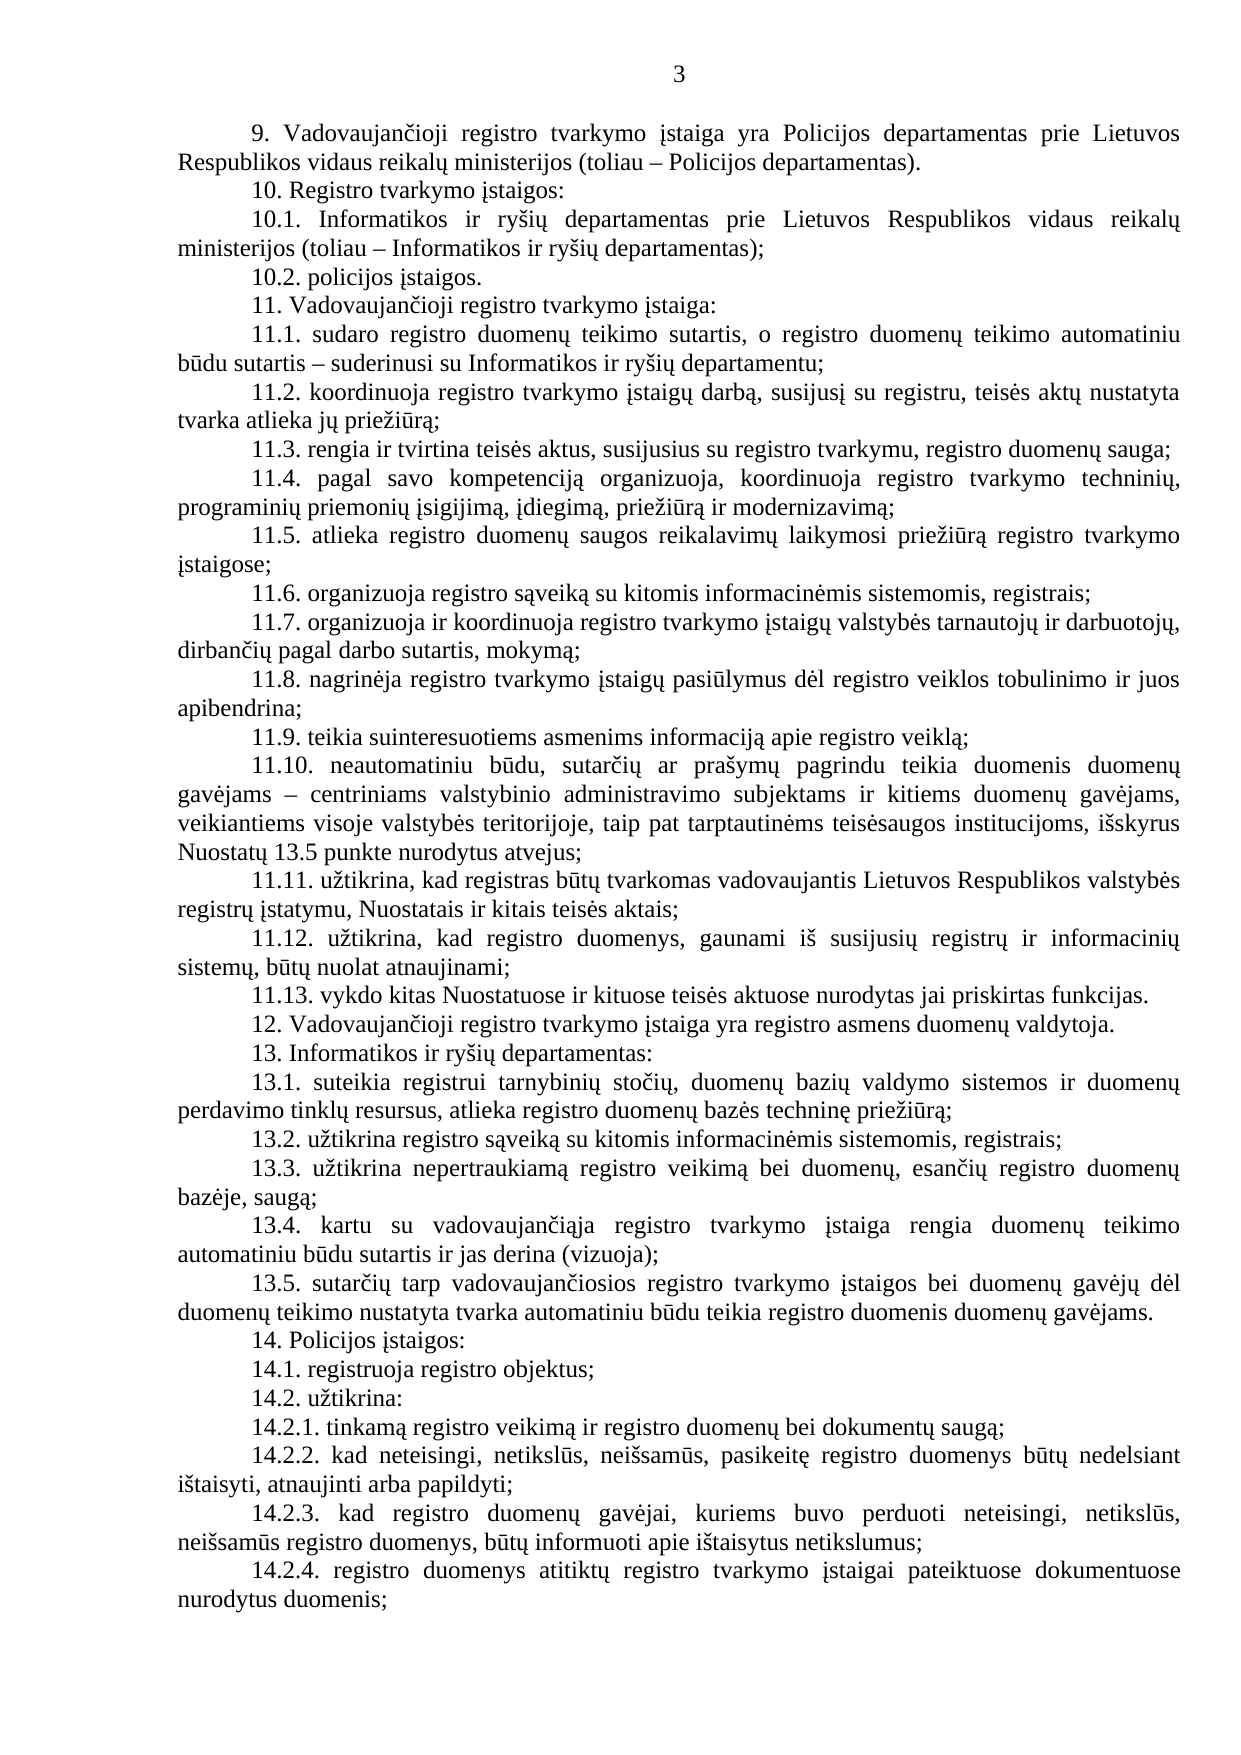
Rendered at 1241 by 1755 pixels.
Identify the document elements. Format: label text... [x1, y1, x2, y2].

text 13.3. užtikrina nepertraukiamą registro veikimą bei duomenų, esančių registro duomenų bazėje, saugą; [177, 1153, 1181, 1211]
text 13. Informatikos ir ryšių departamentas: [177, 1038, 1181, 1067]
text 11.3. rengia ir tvirtina teisės aktus, susijusius su registro tvarkymu, registro duomenų sauga; [177, 434, 1181, 463]
text 11. Vadovaujančioji registro tvarkymo įstaiga: [177, 291, 1181, 319]
text 14.2.4. registro duomenys atitiktų registro tvarkymo įstaigai pateiktuose dokumentuose nurodytus duomenis; [177, 1556, 1181, 1613]
text 14.2.3. kad registro duomenų gavėjai, kuriems buvo perduoti neteisingi, netikslūs, neišsamūs registro duomenys, būtų informuoti apie ištaisytus netikslumus; [177, 1498, 1181, 1556]
text 14.2.1. tinkamą registro veikimą ir registro duomenų bei dokumentų saugą; [177, 1412, 1181, 1441]
text 13.1. suteikia registrui tarnybinių stočių, duomenų bazių valdymo sistemos ir duomenų perdavimo tinklų resursus, atlieka registro duomenų bazės techninę priežiūrą; [177, 1067, 1181, 1124]
text 11.11. užtikrina, kad registras būtų tvarkomas vadovaujantis Lietuvos Respublikos valstybės registrų įstatymu, Nuostatais ir kitais teisės aktais; [177, 866, 1181, 923]
text 14. Policijos įstaigos: [177, 1326, 1181, 1354]
text 13.5. sutarčių tarp vadovaujančiosios registro tvarkymo įstaigos bei duomenų gavėjų dėl duomenų teikimo nustatyta tvarka automatiniu būdu teikia registro duomenis duomenų gavėjams. [177, 1268, 1181, 1326]
text 10.1. Informatikos ir ryšių departamentas prie Lietuvos Respublikos vidaus reikalų ministerijos (toliau – Informatikos ir ryšių departamentas); [177, 204, 1181, 262]
text 14.1. registruoja registro objektus; [177, 1354, 1181, 1383]
text 11.1. sudaro registro duomenų teikimo sutartis, o registro duomenų teikimo automatiniu būdu sutartis – suderinusi su Informatikos ir ryšių departamentu; [177, 319, 1181, 377]
text 11.12. užtikrina, kad registro duomenys, gaunami iš susijusių registrų ir informacinių sistemų, būtų nuolat atnaujinami; [177, 923, 1181, 981]
text 10.2. policijos įstaigos. [177, 262, 1181, 291]
text 11.2. koordinuoja registro tvarkymo įstaigų darbą, susijusį su registru, teisės aktų nustatyta tvarka atlieka jų priežiūrą; [177, 377, 1181, 434]
text 10. Registro tvarkymo įstaigos: [177, 176, 1181, 204]
text 11.6. organizuoja registro sąveiką su kitomis informacinėmis sistemomis, registrais; [177, 578, 1181, 607]
text 11.8. nagrinėja registro tvarkymo įstaigų pasiūlymus dėl registro veiklos tobulinimo ir juos apibendrina; [177, 664, 1181, 722]
text 13.4. kartu su vadovaujančiąja registro tvarkymo įstaiga rengia duomenų teikimo automatiniu būdu sutartis ir jas derina (vizuoja); [177, 1211, 1181, 1268]
text 11.5. atlieka registro duomenų saugos reikalavimų laikymosi priežiūrą registro tvarkymo įstaigose; [177, 521, 1181, 578]
text 11.4. pagal savo kompetenciją organizuoja, koordinuoja registro tvarkymo techninių, programinių priemonių įsigijimą, įdiegimą, priežiūrą ir modernizavimą; [177, 463, 1181, 521]
text 13.2. užtikrina registro sąveiką su kitomis informacinėmis sistemomis, registrais; [177, 1124, 1181, 1153]
text 14.2.2. kad neteisingi, netikslūs, neišsamūs, pasikeitę registro duomenys būtų nedelsiant ištaisyti, atnaujinti arba papildyti; [177, 1441, 1181, 1498]
text 11.13. vykdo kitas Nuostatuose ir kituose teisės aktuose nurodytas jai priskirtas funkcijas. [177, 981, 1181, 1009]
text 14.2. užtikrina: [177, 1383, 1181, 1412]
text 11.10. neautomatiniu būdu, sutarčių ar prašymų pagrindu teikia duomenis duomenų gavėjams – centriniams valstybinio administravimo subjektams ir kitiems duomenų gavėjams, veikiantiems visoje valstybės teritorijoje, taip pat tarptautinėms teisėsaugos institucijoms, išskyrus Nuostatų 13.5 punkte nurodytus atvejus; [177, 751, 1181, 866]
text 9. Vadovaujančioji registro tvarkymo įstaiga yra Policijos departamentas prie Lietuvos Respublikos vidaus reikalų ministerijos (toliau – Policijos departamentas). [177, 118, 1181, 176]
text 12. Vadovaujančioji registro tvarkymo įstaiga yra registro asmens duomenų valdytoja. [177, 1009, 1181, 1038]
text 11.9. teikia suinteresuotiems asmenims informaciją apie registro veiklą; [177, 722, 1181, 751]
text 11.7. organizuoja ir koordinuoja registro tvarkymo įstaigų valstybės tarnautojų ir darbuotojų, dirbančių pagal darbo sutartis, mokymą; [177, 607, 1181, 664]
